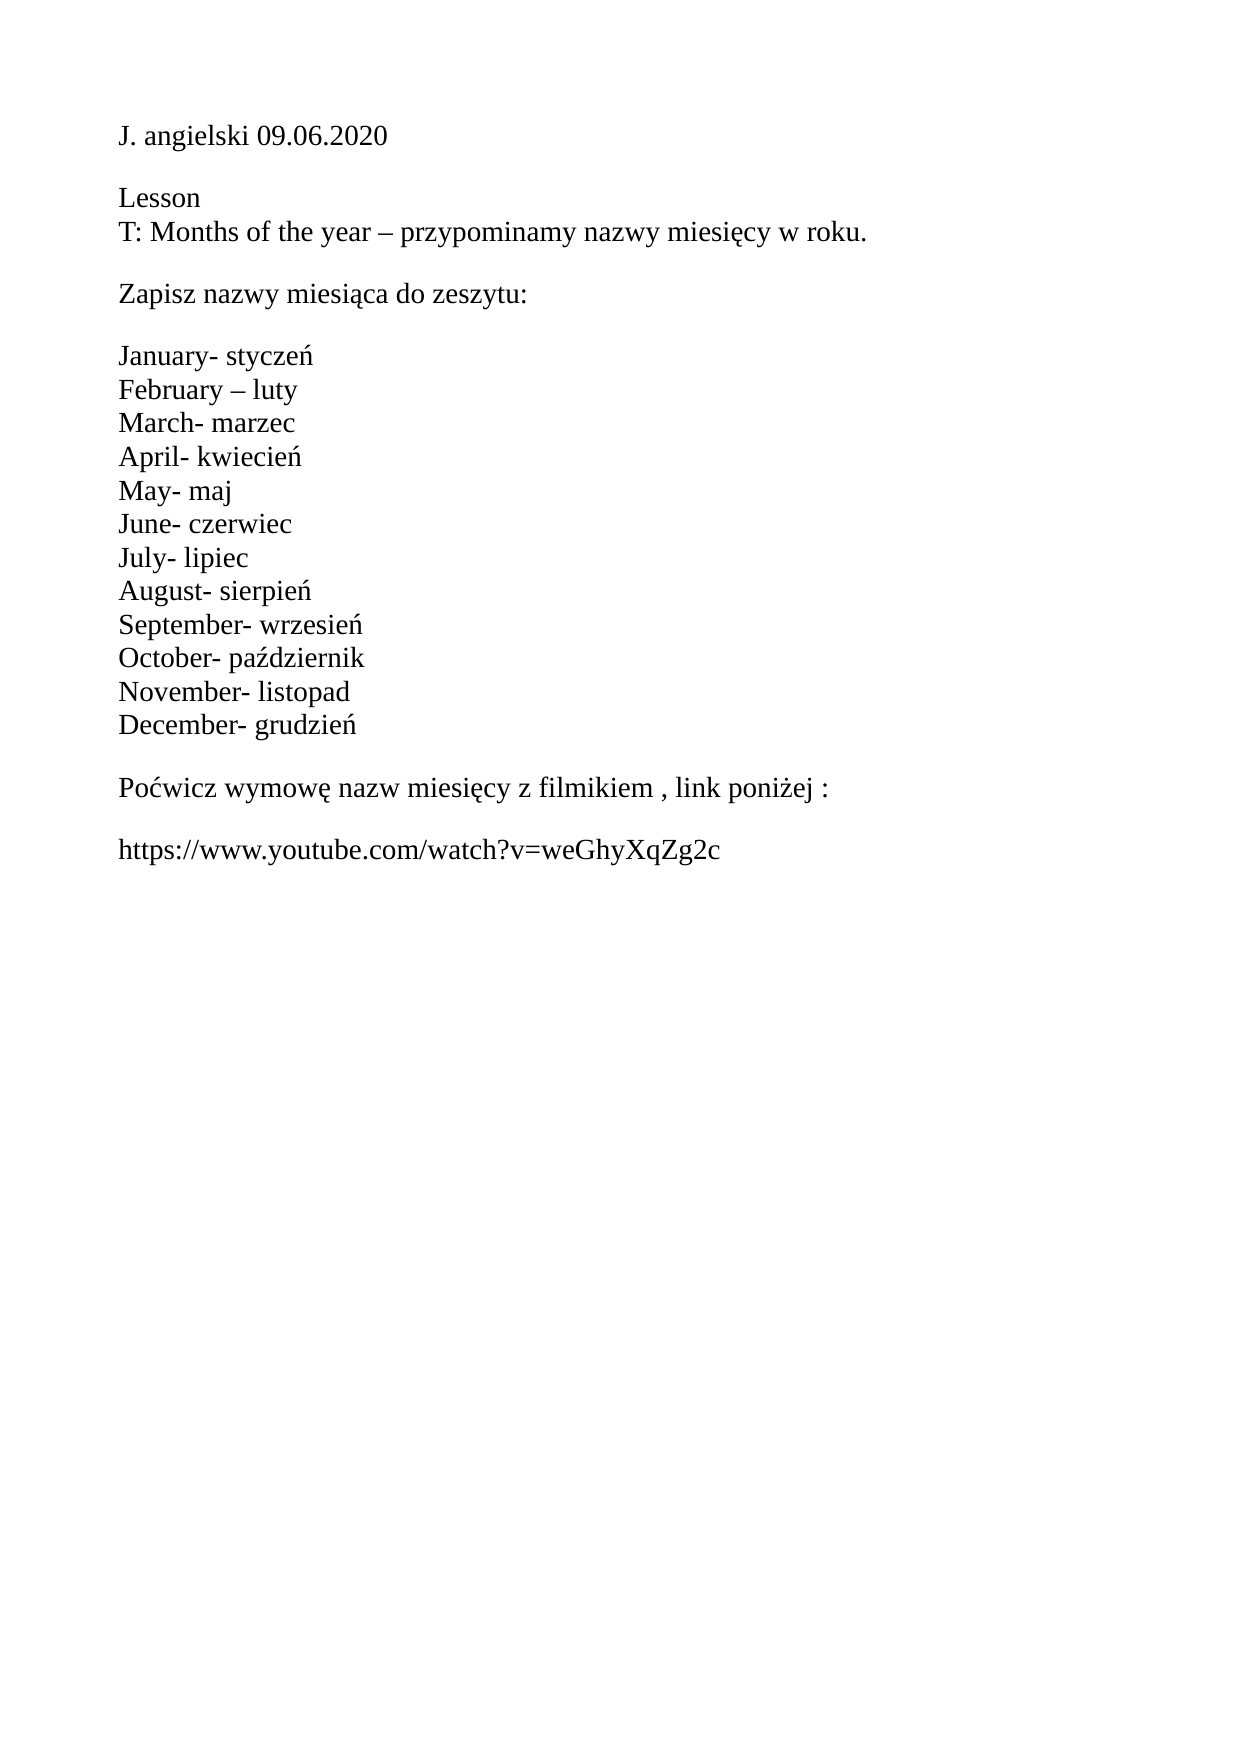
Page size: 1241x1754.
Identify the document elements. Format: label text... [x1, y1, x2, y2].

text May- maj [118, 473, 1122, 506]
text March- marzec [118, 406, 1122, 439]
text February – luty [118, 372, 1122, 406]
text August- sierpień [118, 573, 1122, 607]
text https://www.youtube.com/watch?v=weGhyXqZg2c [118, 832, 1122, 866]
text Poćwicz wymowę nazw miesięcy z filmikiem , link poniżej : [118, 770, 1122, 803]
text July- lipiec [118, 540, 1122, 573]
text November- listopad [118, 674, 1122, 707]
text T: Months of the year – przypominamy nazwy miesięcy w roku. [118, 214, 1122, 247]
text January- styczeń [118, 338, 1122, 372]
text April- kwiecień [118, 439, 1122, 473]
text J. angielski 09.06.2020 [118, 118, 1122, 152]
text Lesson [118, 180, 1122, 214]
text September- wrzesień [118, 607, 1122, 640]
text Zapisz nazwy miesiąca do zeszytu: [118, 276, 1122, 310]
text December- grudzień [118, 707, 1122, 741]
text June- czerwiec [118, 506, 1122, 540]
text October- październik [118, 640, 1122, 674]
